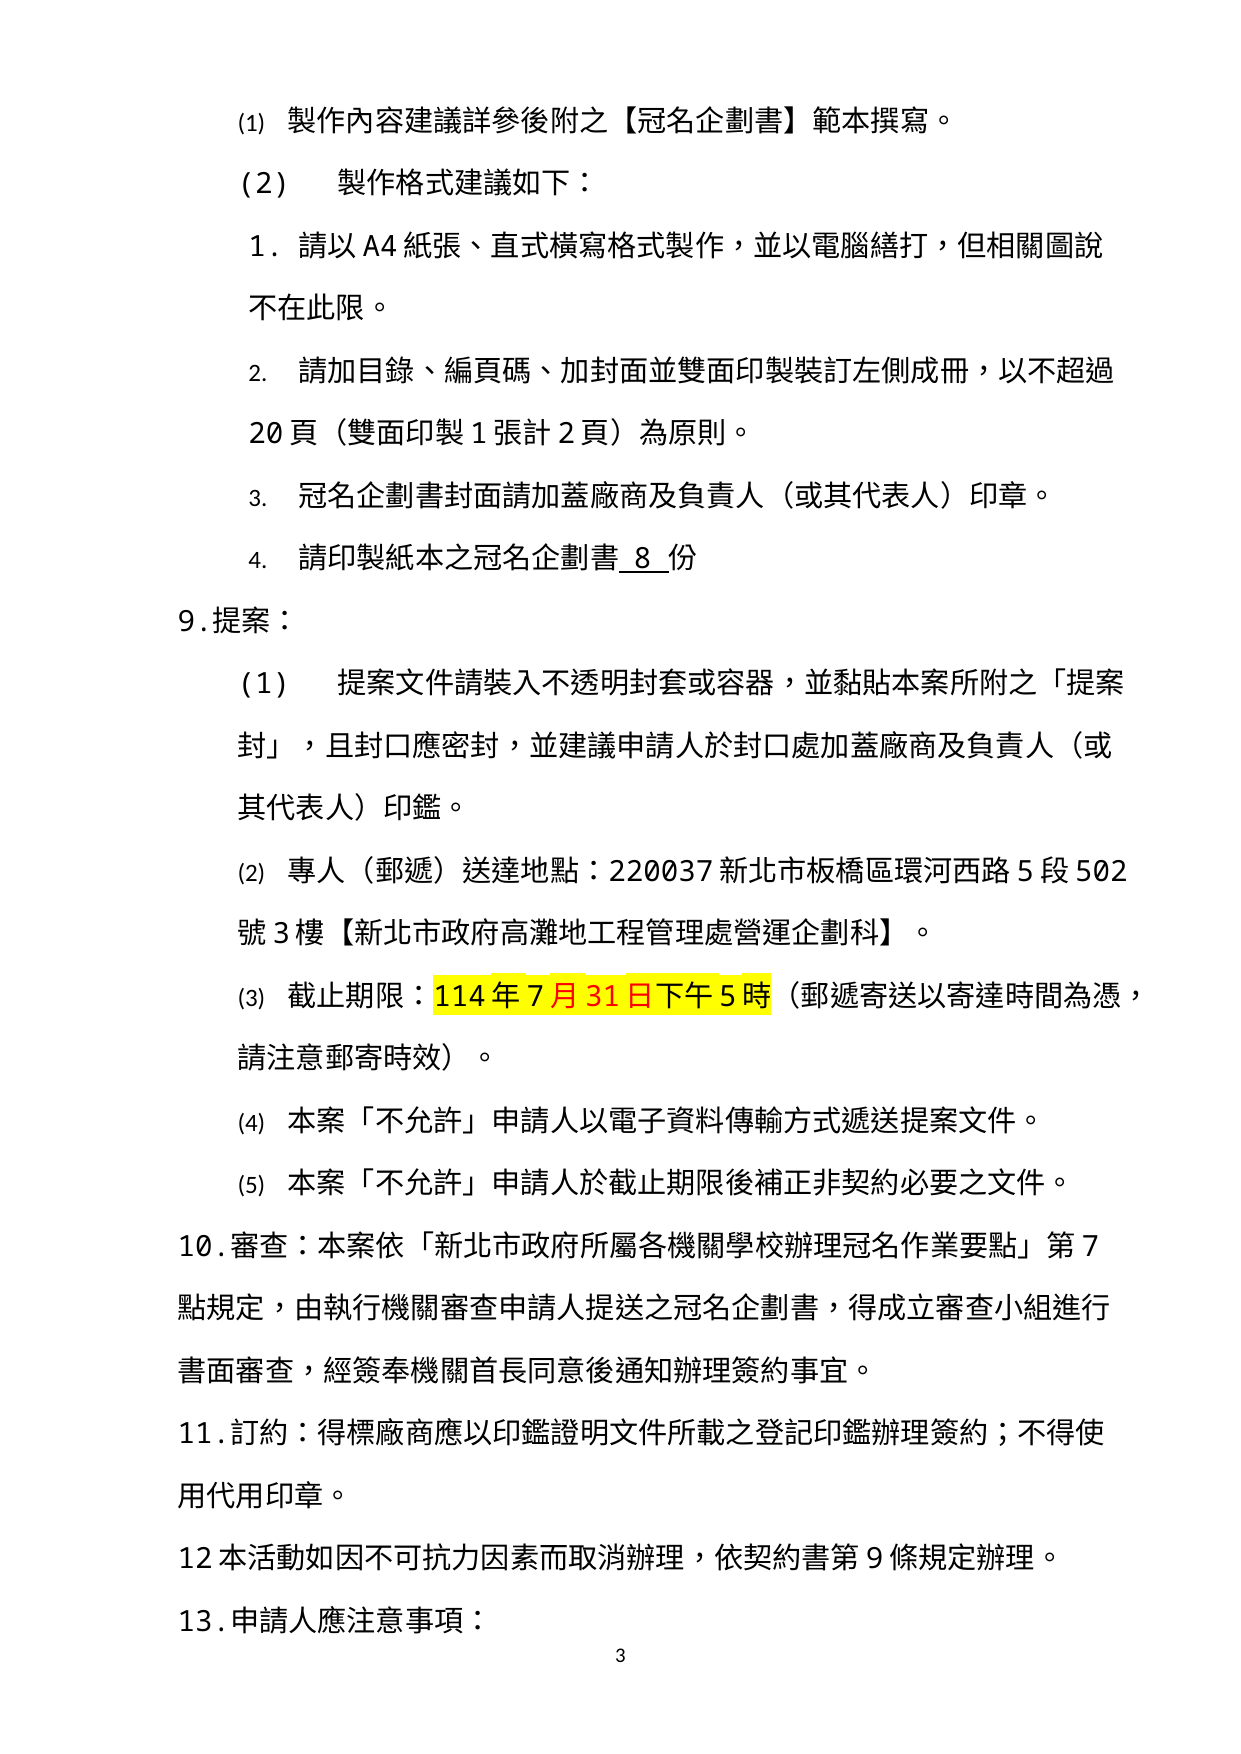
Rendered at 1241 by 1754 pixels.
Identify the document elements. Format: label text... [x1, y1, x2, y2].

list 請加目錄、編頁碼、加封面並雙面印製裝訂左側成冊，以不超過20頁（雙面印製1張計2頁）為原則。 [248, 327, 1128, 452]
list 13.申請人應注意事項： [177, 1577, 1128, 1639]
list 本案「不允許」申請人於截止期限後補正非契約必要之文件。 [237, 1139, 1128, 1202]
list 冠名企劃書封面請加蓋廠商及負責人（或其代表人）印章。 [248, 452, 1128, 514]
list 請印製紙本之冠名企劃書 8 份 [248, 514, 1128, 577]
list 提案文件請裝入不透明封套或容器，並黏貼本案所附之「提案封」，且封口應密封，並建議申請人於封口處加蓋廠商及負責人（或其代表人）印鑑。 [237, 639, 1128, 827]
list 10.審查：本案依「新北市政府所屬各機關學校辦理冠名作業要點」第7點規定，由執行機關審查申請人提送之冠名企劃書，得成立審查小組進行書面審查，經簽奉機關首長同意後通知辦理簽約事宜。 [177, 1202, 1128, 1389]
list 本案「不允許」申請人以電子資料傳輸方式遞送提案文件。 [237, 1077, 1128, 1139]
list 12本活動如因不可抗力因素而取消辦理，依契約書第9條規定辦理。 [177, 1514, 1128, 1577]
list 截止期限：114年7月31日下午5時（郵遞寄送以寄達時間為憑，請注意郵寄時效）。 [237, 952, 1128, 1077]
list 11.訂約：得標廠商應以印鑑證明文件所載之登記印鑑辦理簽約；不得使用代用印章。 [177, 1389, 1128, 1514]
list 製作格式建議如下： [237, 139, 1128, 202]
list 專人（郵遞）送達地點：220037新北市板橋區環河西路5段502號3樓【新北市政府高灘地工程管理處營運企劃科】。 [237, 827, 1128, 952]
list 請以A4紙張、直式橫寫格式製作，並以電腦繕打，但相關圖說不在此限。 [248, 202, 1128, 327]
list 9.提案： [177, 577, 1128, 639]
list 製作內容建議詳參後附之【冠名企劃書】範本撰寫。 [237, 77, 1128, 139]
